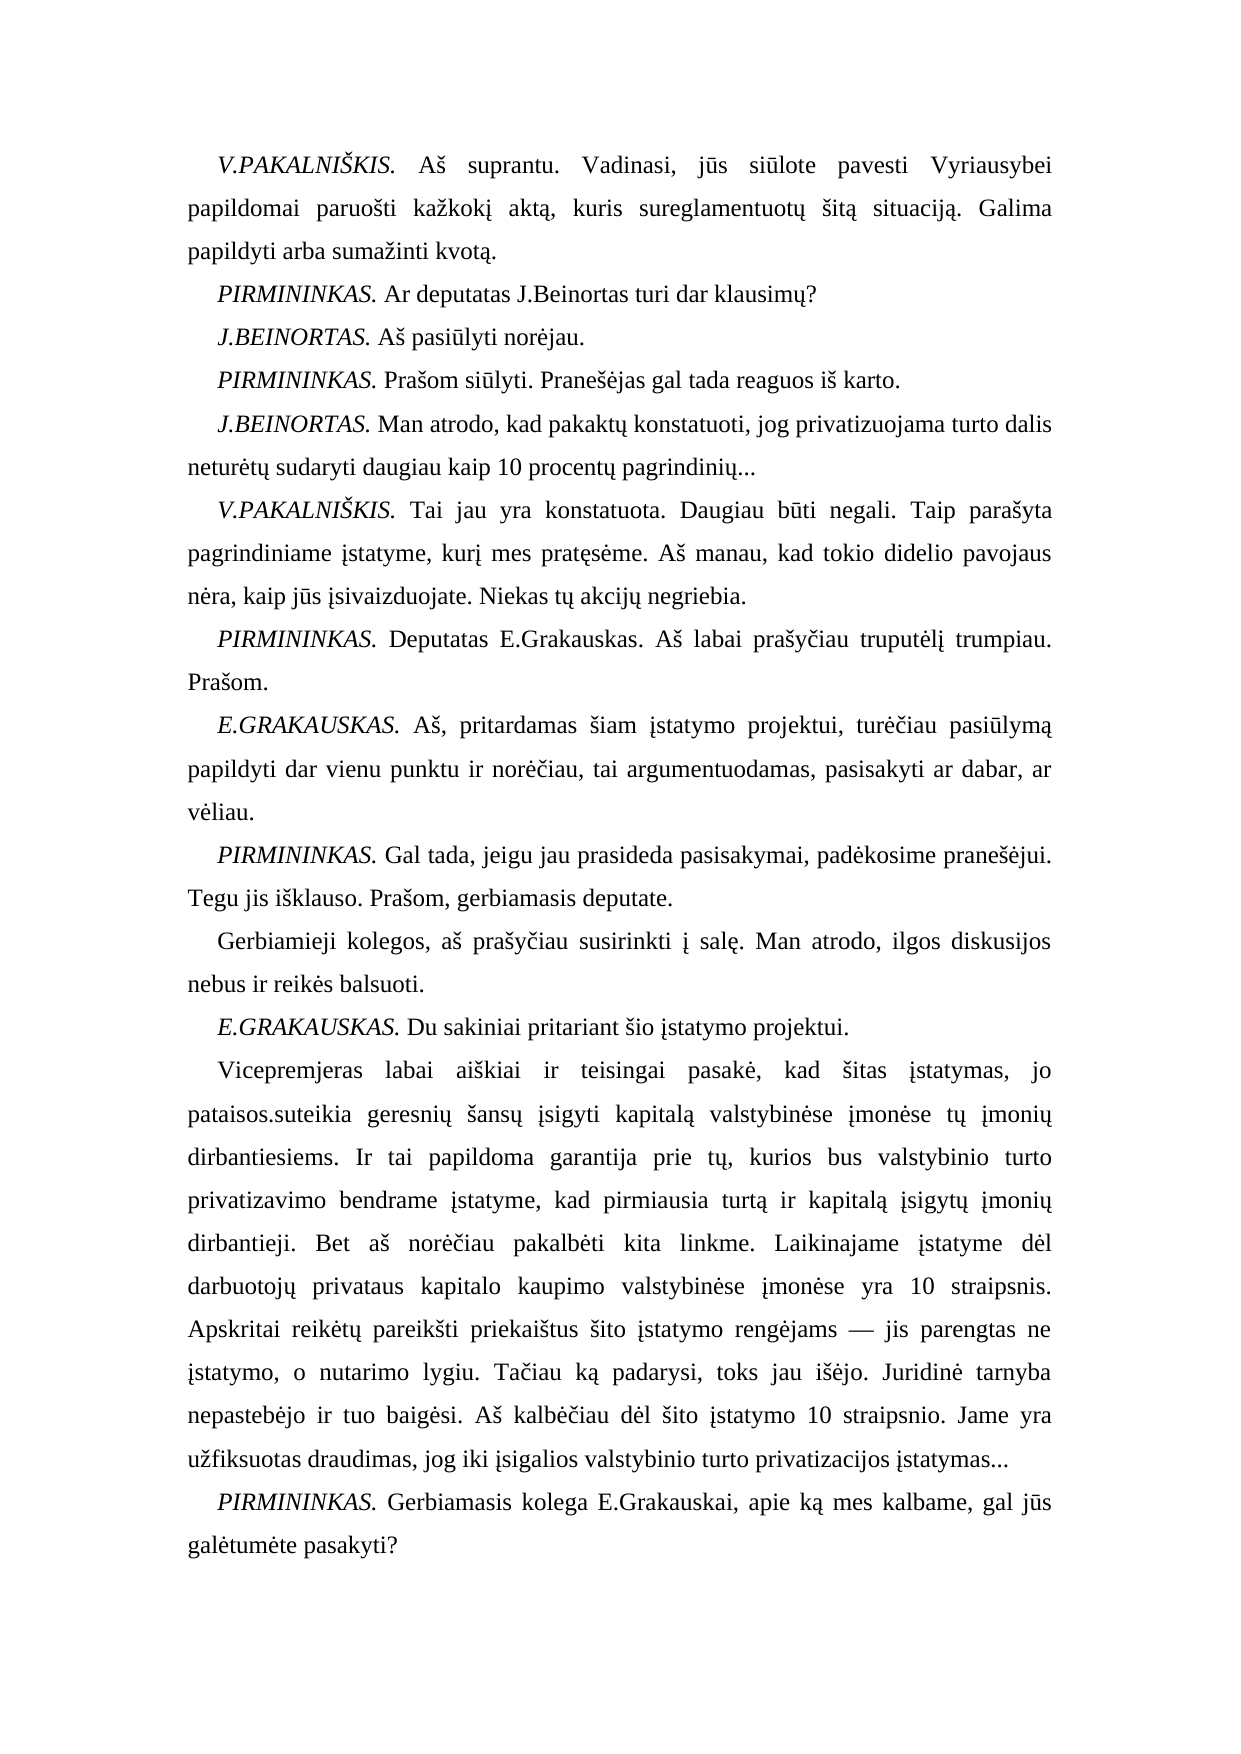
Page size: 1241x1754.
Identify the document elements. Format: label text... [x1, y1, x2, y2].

text E.GRAKAUSKAS. Aš, pritardamas šiam įstatymo projektui, turėčiau pasiūlymą papildyti dar vienu punktu ir norėčiau, tai argumentuodamas, pasisakyti ar dabar, ar vėliau. [187, 711, 1053, 826]
text V.PAKALNIŠKIS. Aš suprantu. Vadinasi, jūs siūlote pavesti Vyriausybei papildomai paruošti kažkokį aktą, kuris sureglamentuotų šitą situaciją. Galima papildyti arba sumažinti kvotą. [187, 150, 1053, 265]
text PIRMININKAS. Prašom siūlyti. Pranešėjas gal tada reaguos iš karto. [187, 366, 1053, 394]
text Gerbiamieji kolegos, aš prašyčiau susirinkti į salę. Man atrodo, ilgos diskusijos nebus ir reikės balsuoti. [187, 926, 1053, 998]
text Vicepremjeras labai aiškiai ir teisingai pasakė, kad šitas įstatymas, jo pataisos.suteikia geresnių šansų įsigyti kapitalą valstybinėse įmonėse tų įmonių dirbantiesiems. Ir tai papildoma garantija prie tų, kurios bus valstybinio turto privatizavimo bendrame įstatyme, kad pirmiausia turtą ir kapitalą įsigytų įmonių dirbantieji. Bet aš norėčiau pakalbėti kita linkme. Laikinajame įstatyme dėl darbuotojų privataus kapitalo kaupimo valstybinėse įmonėse yra 10 straipsnis. Apskritai reikėtų pareikšti priekaištus šito įstatymo rengėjams — jis parengtas ne įstatymo, o nutarimo lygiu. Tačiau ką padarysi, toks jau išėjo. Juridinė tarnyba nepastebėjo ir tuo baigėsi. Aš kalbėčiau dėl šito įstatymo 10 straipsnio. Jame yra užfiksuotas draudimas, jog iki įsigalios valstybinio turto privatizacijos įstatymas... [187, 1056, 1053, 1472]
text J.BEINORTAS. Aš pasiūlyti norėjau. [187, 322, 1053, 351]
text V.PAKALNIŠKIS. Tai jau yra konstatuota. Daugiau būti negali. Taip parašyta pagrindiniame įstatyme, kurį mes pratęsėme. Aš manau, kad tokio didelio pavojaus nėra, kaip jūs įsivaizduojate. Niekas tų akcijų negriebia. [187, 495, 1053, 610]
text E.GRAKAUSKAS. Du sakiniai pritariant šio įstatymo projektui. [187, 1012, 1053, 1041]
text PIRMININKAS. Deputatas E.Grakauskas. Aš labai prašyčiau truputėlį trumpiau. Prašom. [187, 624, 1053, 696]
text J.BEINORTAS. Man atrodo, kad pakaktų konstatuoti, jog privatizuojama turto dalis neturėtų sudaryti daugiau kaip 10 procentų pagrindinių... [187, 409, 1053, 481]
text PIRMININKAS. Ar deputatas J.Beinortas turi dar klausimų? [187, 279, 1053, 308]
text PIRMININKAS. Gal tada, jeigu jau prasideda pasisakymai, padėkosime pranešėjui. Tegu jis išklauso. Prašom, gerbiamasis deputate. [187, 840, 1053, 912]
text PIRMININKAS. Gerbiamasis kolega E.Grakauskai, apie ką mes kalbame, gal jūs galėtumėte pasakyti? [187, 1487, 1053, 1559]
